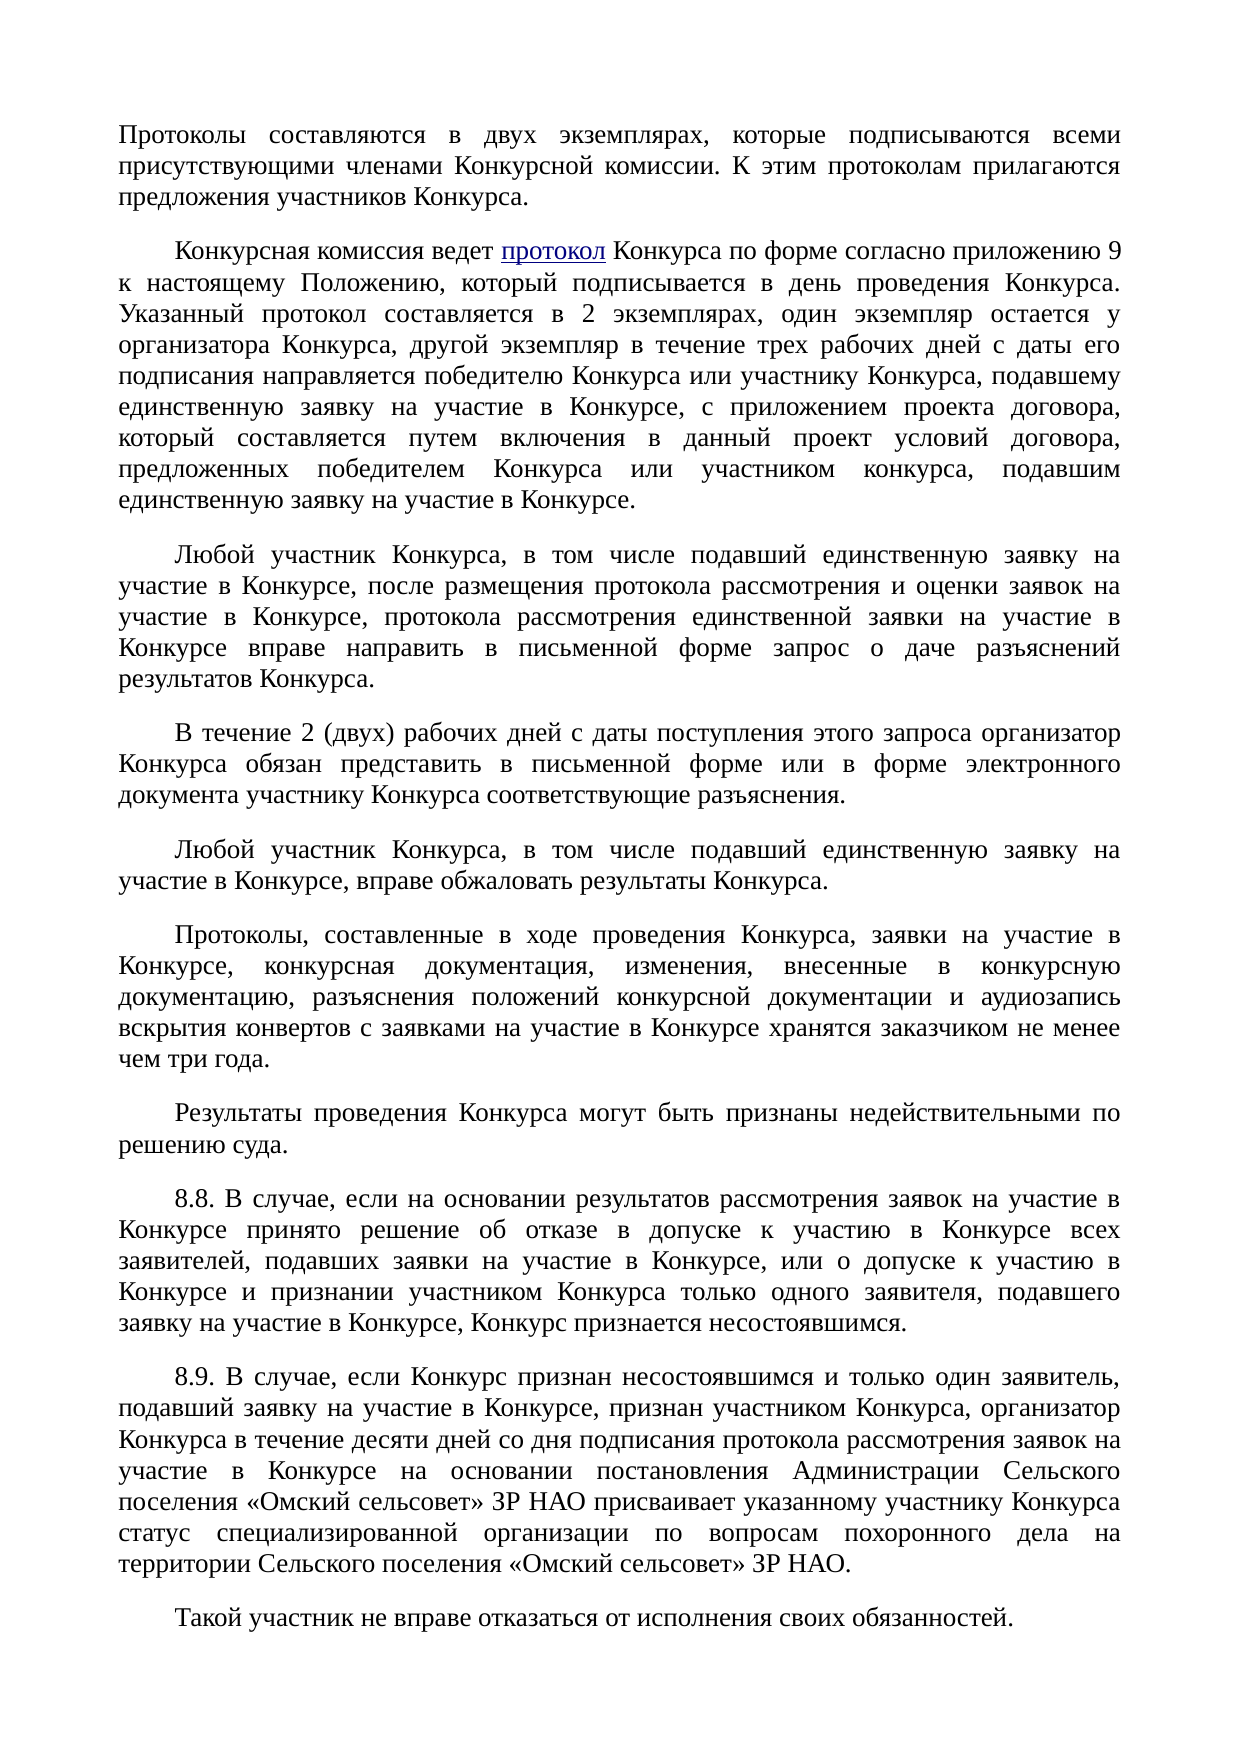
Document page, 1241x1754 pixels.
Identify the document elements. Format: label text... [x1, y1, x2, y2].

text 8.9. В случае, если Конкурс признан несостоявшимся и только один заявитель, подавший заявку на участие в Конкурсе, признан участником Конкурса, организатор Конкурса в течение десяти дней со дня подписания протокола рассмотрения заявок на участие в Конкурсе на основании постановления Администрации Сельского поселения «Омский сельсовет» ЗР НАО присваивает указанному участнику Конкурса статус специализированной организации по вопросам похоронного дела на территории Сельского поселения «Омский сельсовет» ЗР НАО. [118, 1360, 1122, 1578]
text В течение 2 (двух) рабочих дней с даты поступления этого запроса организатор Конкурса обязан представить в письменной форме или в форме электронного документа участнику Конкурса соответствующие разъяснения. [118, 716, 1122, 810]
text 8.8. В случае, если на основании результатов рассмотрения заявок на участие в Конкурсе принято решение об отказе в допуске к участию в Конкурсе всех заявителей, подавших заявки на участие в Конкурсе, или о допуске к участию в Конкурсе и признании участником Конкурса только одного заявителя, подавшего заявку на участие в Конкурсе, Конкурс признается несостоявшимся. [118, 1182, 1122, 1337]
text Протоколы составляются в двух экземплярах, которые подписываются всеми присутствующими членами Конкурсной комиссии. К этим протоколам прилагаются предложения участников Конкурса. [118, 118, 1122, 212]
text Любой участник Конкурса, в том числе подавший единственную заявку на участие в Конкурсе, после размещения протокола рассмотрения и оценки заявок на участие в Конкурсе, протокола рассмотрения единственной заявки на участие в Конкурсе вправе направить в письменной форме запрос о даче разъяснений результатов Конкурса. [118, 538, 1122, 693]
text Протоколы, составленные в ходе проведения Конкурса, заявки на участие в Конкурсе, конкурсная документация, изменения, внесенные в конкурсную документацию, разъяснения положений конкурсной документации и аудиозапись вскрытия конвертов с заявками на участие в Конкурсе хранятся заказчиком не менее чем три года. [118, 918, 1122, 1074]
text Результаты проведения Конкурса могут быть признаны недействительными по решению суда. [118, 1097, 1122, 1159]
text Такой участник не вправе отказаться от исполнения своих обязанностей. [118, 1601, 1122, 1632]
text Любой участник Конкурса, в том числе подавший единственную заявку на участие в Конкурсе, вправе обжаловать результаты Конкурса. [118, 833, 1122, 895]
text Конкурсная комиссия ведет протокол Конкурса по форме согласно приложению 9 к настоящему Положению, который подписывается в день проведения Конкурса. Указанный протокол составляется в 2 экземплярах, один экземпляр остается у организатора Конкурса, другой экземпляр в течение трех рабочих дней с даты его подписания направляется победителю Конкурса или участнику Конкурса, подавшему единственную заявку на участие в Конкурсе, с приложением проекта договора, который составляется путем включения в данный проект условий договора, предложенных победителем Конкурса или участником конкурса, подавшим единственную заявку на участие в Конкурсе. [118, 234, 1122, 515]
